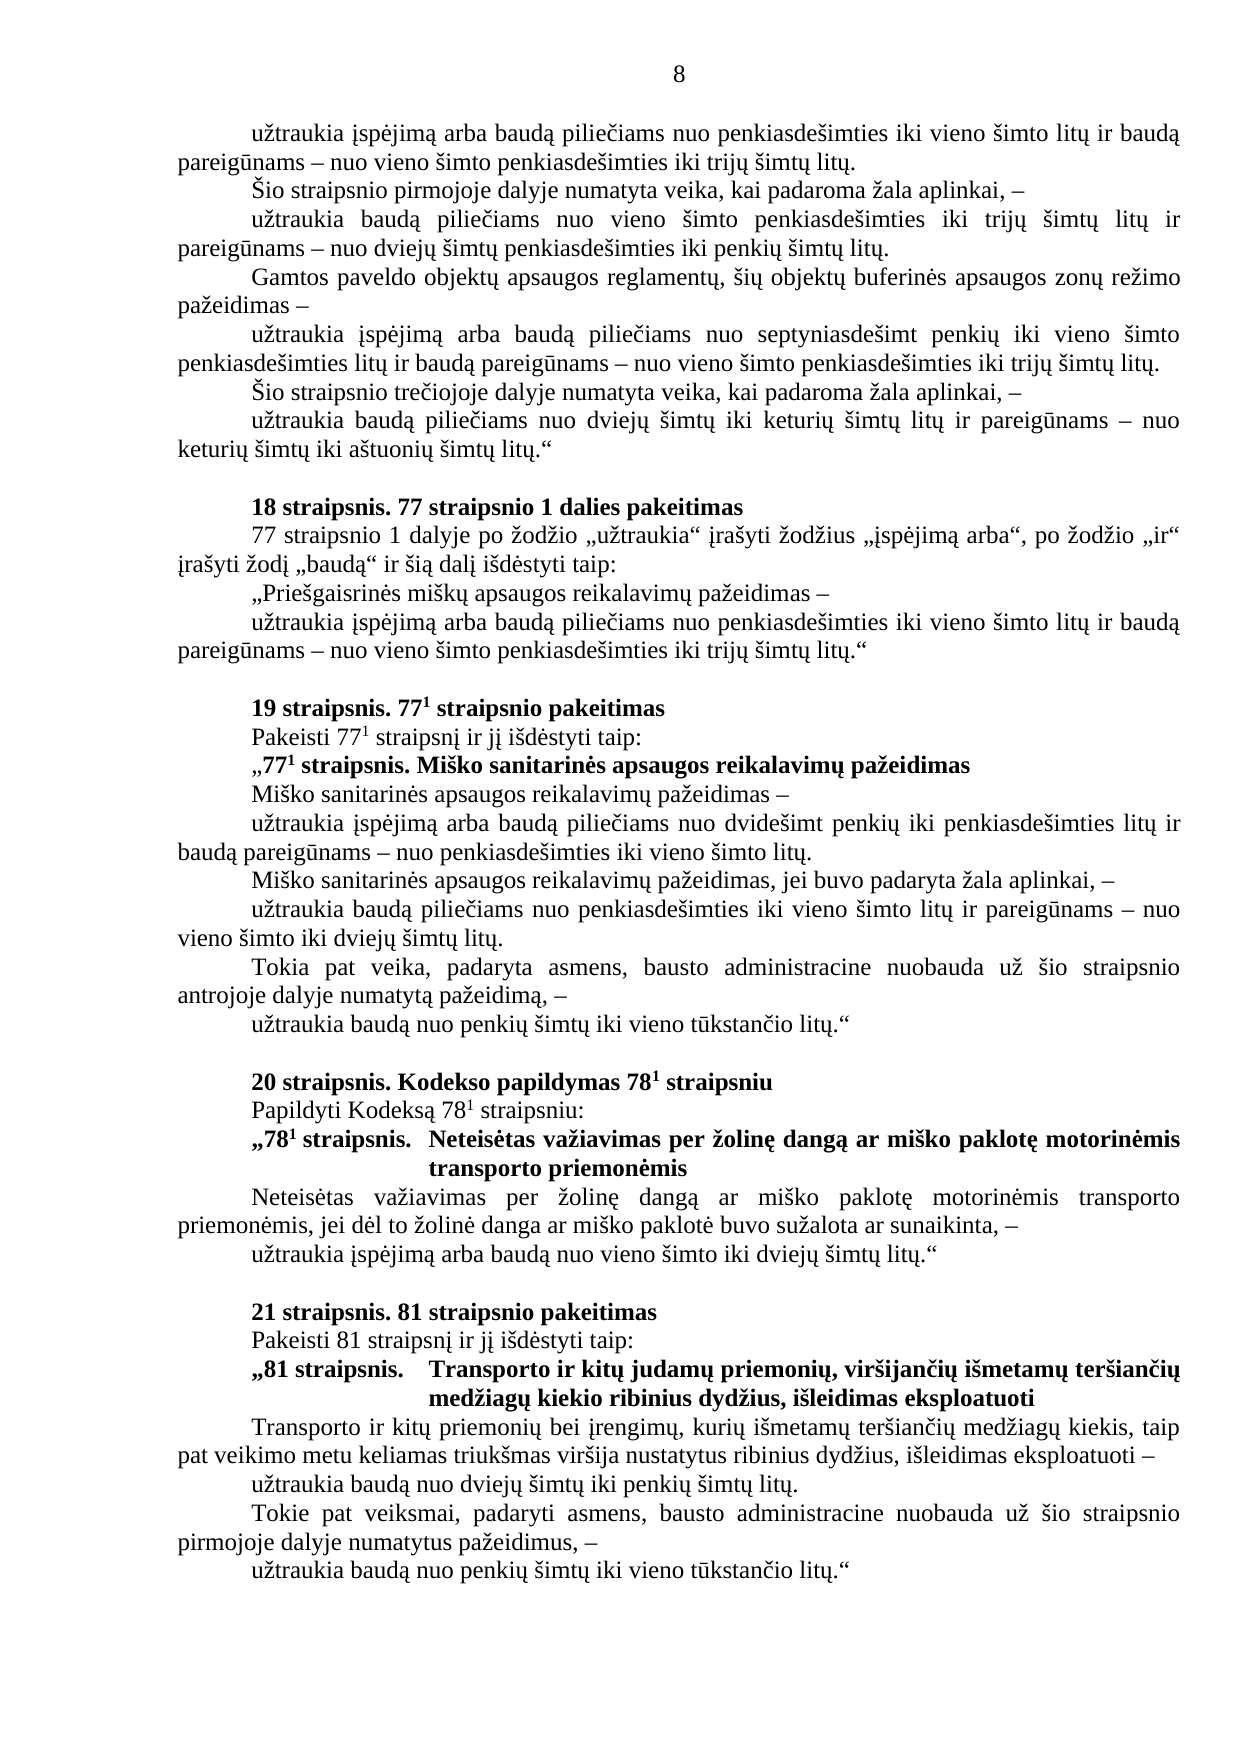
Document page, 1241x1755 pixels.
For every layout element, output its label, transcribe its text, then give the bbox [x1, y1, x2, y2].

text Miško sanitarinės apsaugos reikalavimų pažeidimas, jei buvo padaryta žala aplinkai, – [177, 866, 1181, 894]
text Pakeisti 771 straipsnį ir jį išdėstyti taip: [177, 722, 1181, 751]
text užtraukia įspėjimą arba baudą piliečiams nuo dvidešimt penkių iki penkiasdešimties litų ir baudą pareigūnams – nuo penkiasdešimties iki vieno šimto litų. [177, 808, 1181, 866]
text „Priešgaisrinės miškų apsaugos reikalavimų pažeidimas – [177, 578, 1181, 607]
text užtraukia įspėjimą arba baudą piliečiams nuo penkiasdešimties iki vieno šimto litų ir baudą pareigūnams – nuo vieno šimto penkiasdešimties iki trijų šimtų litų.“ [177, 607, 1181, 664]
text užtraukia baudą piliečiams nuo penkiasdešimties iki vieno šimto litų ir pareigūnams – nuo vieno šimto iki dviejų šimtų litų. [177, 894, 1181, 952]
text 19 straipsnis. 771 straipsnio pakeitimas [177, 693, 1181, 722]
text „81 straipsnis. Transporto ir kitų judamų priemonių, viršijančių išmetamų teršiančių medžiagų kiekio ribinius dydžius, išleidimas eksploatuoti [251, 1354, 1181, 1412]
text užtraukia baudą piliečiams nuo vieno šimto penkiasdešimties iki trijų šimtų litų ir pareigūnams – nuo dviejų šimtų penkiasdešimties iki penkių šimtų litų. [177, 204, 1181, 262]
text 77 straipsnio 1 dalyje po žodžio „užtraukia“ įrašyti žodžius „įspėjimą arba“, po žodžio „ir“ įrašyti žodį „baudą“ ir šią dalį išdėstyti taip: [177, 521, 1181, 578]
text užtraukia įspėjimą arba baudą nuo vieno šimto iki dviejų šimtų litų.“ [177, 1239, 1181, 1268]
text Transporto ir kitų priemonių bei įrengimų, kurių išmetamų teršiančių medžiagų kiekis, taip pat veikimo metu keliamas triukšmas viršija nustatytus ribinius dydžius, išleidimas eksploatuoti – [177, 1412, 1181, 1469]
text užtraukia baudą nuo penkių šimtų iki vieno tūkstančio litų.“ [177, 1556, 1181, 1584]
text Tokia pat veika, padaryta asmens, bausto administracine nuobauda už šio straipsnio antrojoje dalyje numatytą pažeidimą, – [177, 952, 1181, 1009]
text 21 straipsnis. 81 straipsnio pakeitimas [177, 1297, 1181, 1326]
text 20 straipsnis. Kodekso papildymas 781 straipsniu [177, 1067, 1181, 1096]
text Miško sanitarinės apsaugos reikalavimų pažeidimas – [177, 779, 1181, 808]
text užtraukia baudą piliečiams nuo dviejų šimtų iki keturių šimtų litų ir pareigūnams – nuo keturių šimtų iki aštuonių šimtų litų.“ [177, 406, 1181, 463]
text užtraukia įspėjimą arba baudą piliečiams nuo penkiasdešimties iki vieno šimto litų ir baudą pareigūnams – nuo vieno šimto penkiasdešimties iki trijų šimtų litų. [177, 118, 1181, 176]
text „781 straipsnis. Neteisėtas važiavimas per žolinę dangą ar miško paklotę motorinėmis transporto priemonėmis [251, 1124, 1181, 1182]
text Šio straipsnio pirmojoje dalyje numatyta veika, kai padaroma žala aplinkai, – [177, 176, 1181, 204]
text užtraukia baudą nuo dviejų šimtų iki penkių šimtų litų. [177, 1469, 1181, 1498]
text Neteisėtas važiavimas per žolinę dangą ar miško paklotę motorinėmis transporto priemonėmis, jei dėl to žolinė danga ar miško paklotė buvo sužalota ar sunaikinta, – [177, 1182, 1181, 1239]
text Gamtos paveldo objektų apsaugos reglamentų, šių objektų buferinės apsaugos zonų režimo pažeidimas – [177, 262, 1181, 319]
text Papildyti Kodeksą 781 straipsniu: [177, 1096, 1181, 1124]
text užtraukia baudą nuo penkių šimtų iki vieno tūkstančio litų.“ [177, 1009, 1181, 1038]
text Tokie pat veiksmai, padaryti asmens, bausto administracine nuobauda už šio straipsnio pirmojoje dalyje numatytus pažeidimus, – [177, 1498, 1181, 1556]
text Pakeisti 81 straipsnį ir jį išdėstyti taip: [177, 1326, 1181, 1354]
text 18 straipsnis. 77 straipsnio 1 dalies pakeitimas [177, 492, 1181, 521]
text „771 straipsnis. Miško sanitarinės apsaugos reikalavimų pažeidimas [177, 751, 1181, 779]
text užtraukia įspėjimą arba baudą piliečiams nuo septyniasdešimt penkių iki vieno šimto penkiasdešimties litų ir baudą pareigūnams – nuo vieno šimto penkiasdešimties iki trijų šimtų litų. [177, 319, 1181, 377]
text Šio straipsnio trečiojoje dalyje numatyta veika, kai padaroma žala aplinkai, – [177, 377, 1181, 406]
